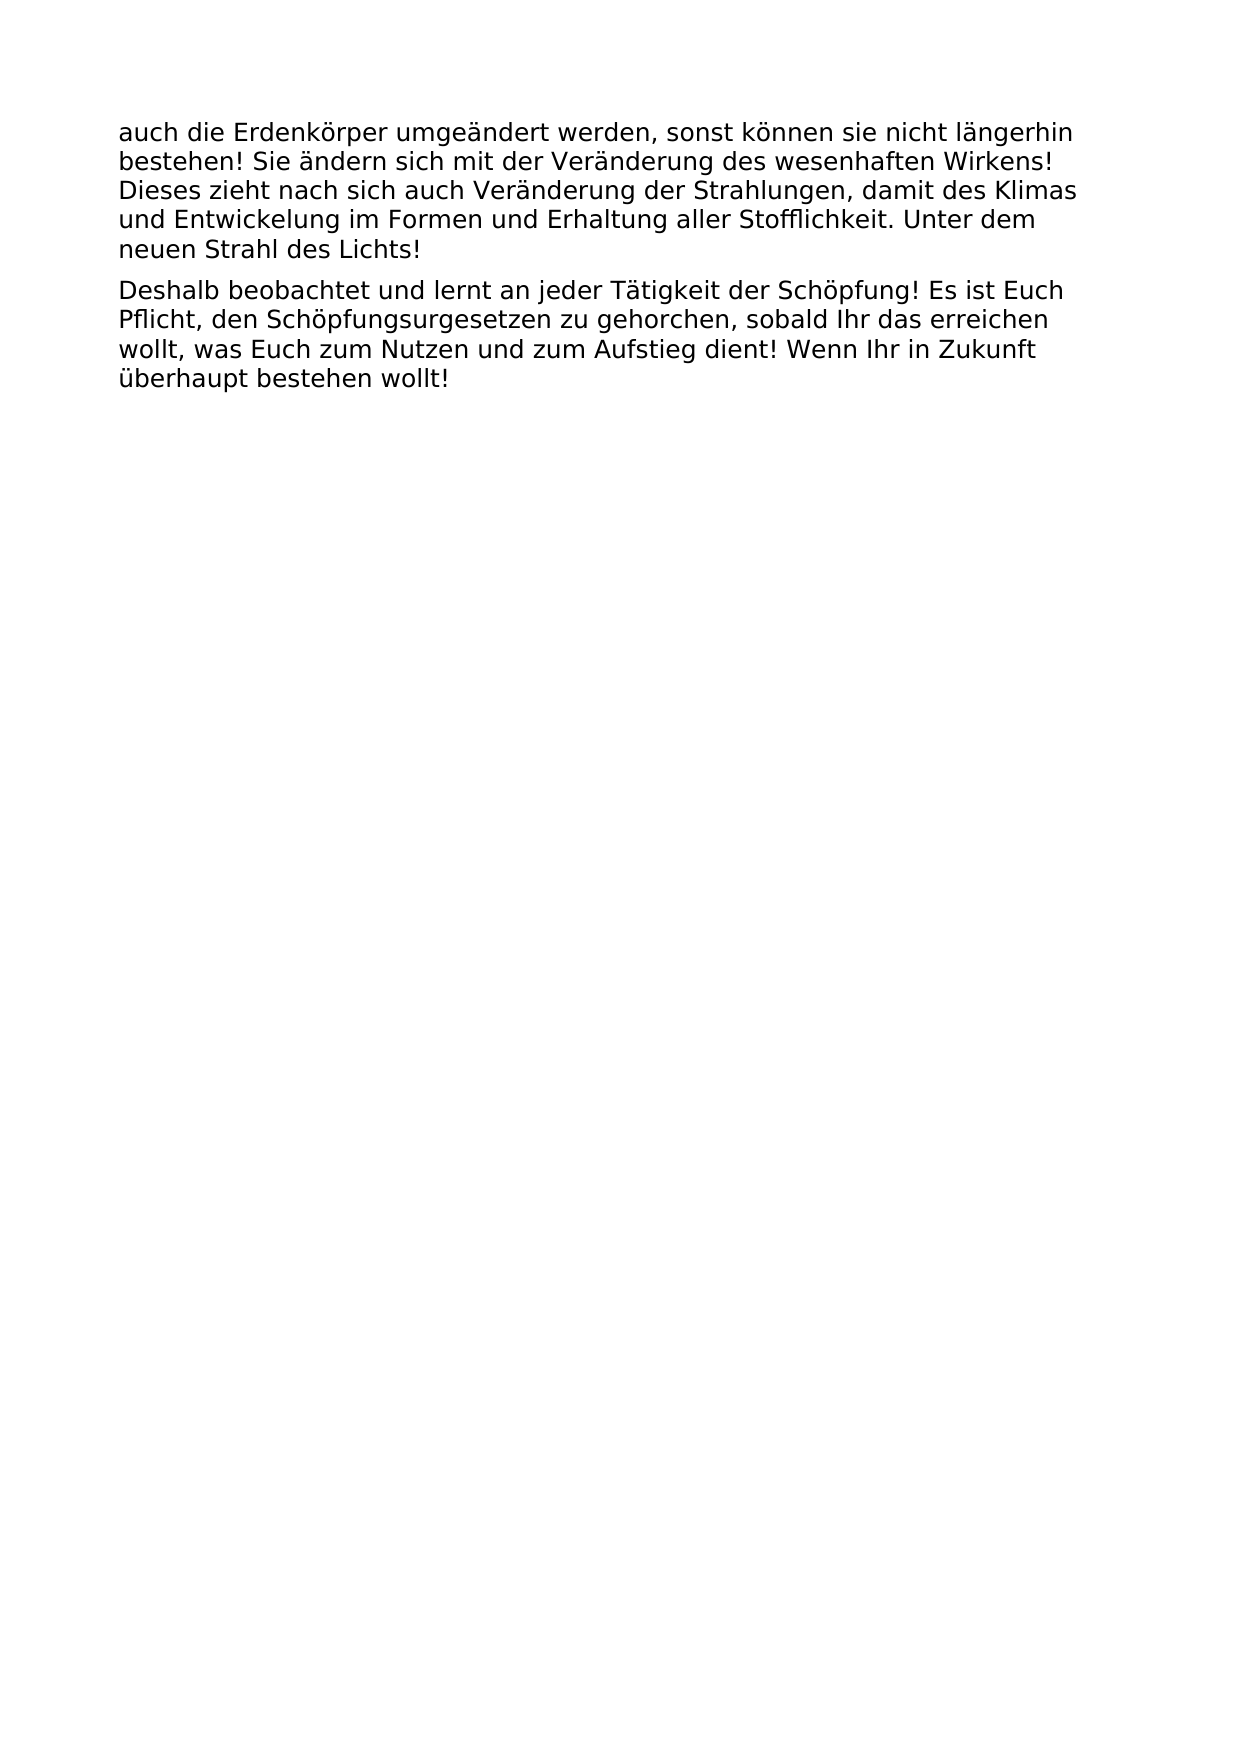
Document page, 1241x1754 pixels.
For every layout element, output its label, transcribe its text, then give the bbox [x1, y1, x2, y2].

text Deshalb beobachtet und lernt an jeder Tätigkeit der Schöpfung! Es ist Euch Pflicht, den Schöpfungsurgesetzen zu gehorchen, sobald Ihr das erreichen wollt, was Euch zum Nutzen und zum Aufstieg dient! Wenn Ihr in Zukunft überhaupt bestehen wollt! [118, 276, 1122, 393]
text auch die Erdenkörper umgeändert werden, sonst können sie nicht längerhin bestehen! Sie ändern sich mit der Veränderung des wesenhaften Wirkens! Dieses zieht nach sich auch Veränderung der Strahlungen, damit des Klimas und Entwickelung im Formen und Erhaltung aller Stofflichkeit. Unter dem neuen Strahl des Lichts! [118, 118, 1122, 264]
